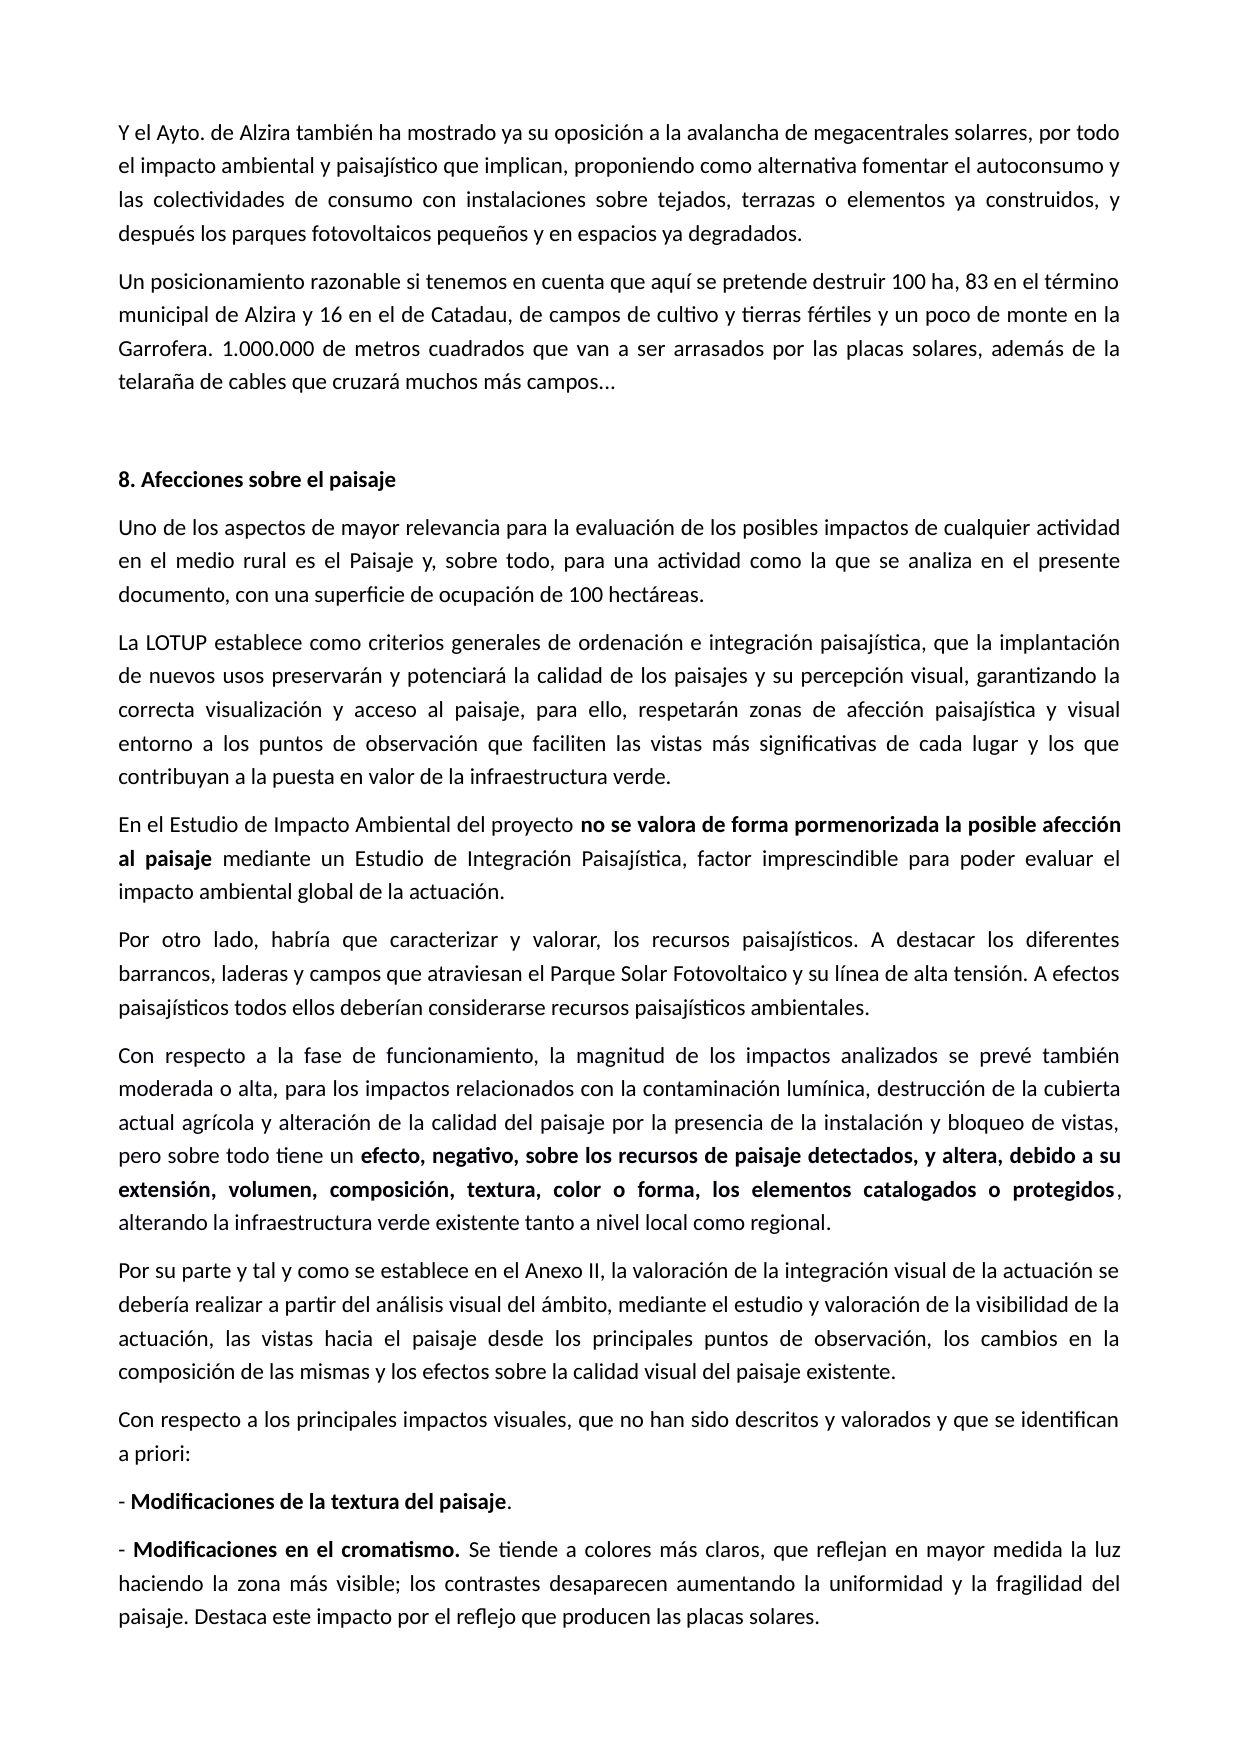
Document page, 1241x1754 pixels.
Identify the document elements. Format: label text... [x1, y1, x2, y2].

text Un posicionamiento razonable si tenemos en cuenta que aquí se pretende destruir 100 ha, 83 en el término municipal de Alzira y 16 en el de Catadau, de campos de cultivo y tierras fértiles y un poco de monte en la Garrofera. 1.000.000 de metros cuadrados que van a ser arrasados por las placas solares, además de la telaraña de cables que cruzará muchos más campos... [118, 267, 1122, 396]
text Uno de los aspectos de mayor relevancia para la evaluación de los posibles impactos de cualquier actividad en el medio rural es el Paisaje y, sobre todo, para una actividad como la que se analiza en el presente documento, con una superficie de ocupación de 100 hectáreas. [118, 513, 1122, 608]
text - Modificaciones en el cromatismo. Se tiende a colores más claros, que reflejan en mayor medida la luz haciendo la zona más visible; los contrastes desaparecen aumentando la uniformidad y la fragilidad del paisaje. Destaca este impacto por el reflejo que producen las placas solares. [118, 1535, 1122, 1630]
text Por su parte y tal y como se establece en el Anexo II, la valoración de la integración visual de la actuación se debería realizar a partir del análisis visual del ámbito, mediante el estudio y valoración de la visibilidad de la actuación, las vistas hacia el paisaje desde los principales puntos de observación, los cambios en la composición de las mismas y los efectos sobre la calidad visual del paisaje existente. [118, 1257, 1122, 1385]
text - Modificaciones de la textura del paisaje. [118, 1487, 1122, 1515]
text Por otro lado, habría que caracterizar y valorar, los recursos paisajísticos. A destacar los diferentes barrancos, laderas y campos que atraviesan el Parque Solar Fotovoltaico y su línea de alta tensión. A efectos paisajísticos todos ellos deberían considerarse recursos paisajísticos ambientales. [118, 926, 1122, 1021]
text Con respecto a la fase de funcionamiento, la magnitud de los impactos analizados se prevé también moderada o alta, para los impactos relacionados con la contaminación lumínica, destrucción de la cubierta actual agrícola y alteración de la calidad del paisaje por la presencia de la instalación y bloqueo de vistas, pero sobre todo tiene un efecto, negativo, sobre los recursos de paisaje detectados, y altera, debido a su extensión, volumen, composición, textura, color o forma, los elementos catalogados o protegidos, alterando la infraestructura verde existente tanto a nivel local como regional. [118, 1041, 1122, 1236]
text La LOTUP establece como criterios generales de ordenación e integración paisajística, que la implantación de nuevos usos preservarán y potenciará la calidad de los paisajes y su percepción visual, garantizando la correcta visualización y acceso al paisaje, para ello, respetarán zonas de afección paisajística y visual entorno a los puntos de observación que faciliten las vistas más significativas de cada lugar y los que contribuyan a la puesta en valor de la infraestructura verde. [118, 628, 1122, 790]
text Y el Ayto. de Alzira también ha mostrado ya su oposición a la avalancha de megacentrales solarres, por todo el impacto ambiental y paisajístico que implican, proponiendo como alternativa fomentar el autoconsumo y las colectividades de consumo con instalaciones sobre tejados, terrazas o elementos ya construidos, y después los parques fotovoltaicos pequeños y en espacios ya degradados. [118, 118, 1122, 247]
text Con respecto a los principales impactos visuales, que no han sido descritos y valorados y que se identifican a priori: [118, 1405, 1122, 1467]
text En el Estudio de Impacto Ambiental del proyecto no se valora de forma pormenorizada la posible afección al paisaje mediante un Estudio de Integración Paisajística, factor imprescindible para poder evaluar el impacto ambiental global de la actuación. [118, 810, 1122, 905]
text 8. Afecciones sobre el paisaje [118, 465, 1122, 493]
